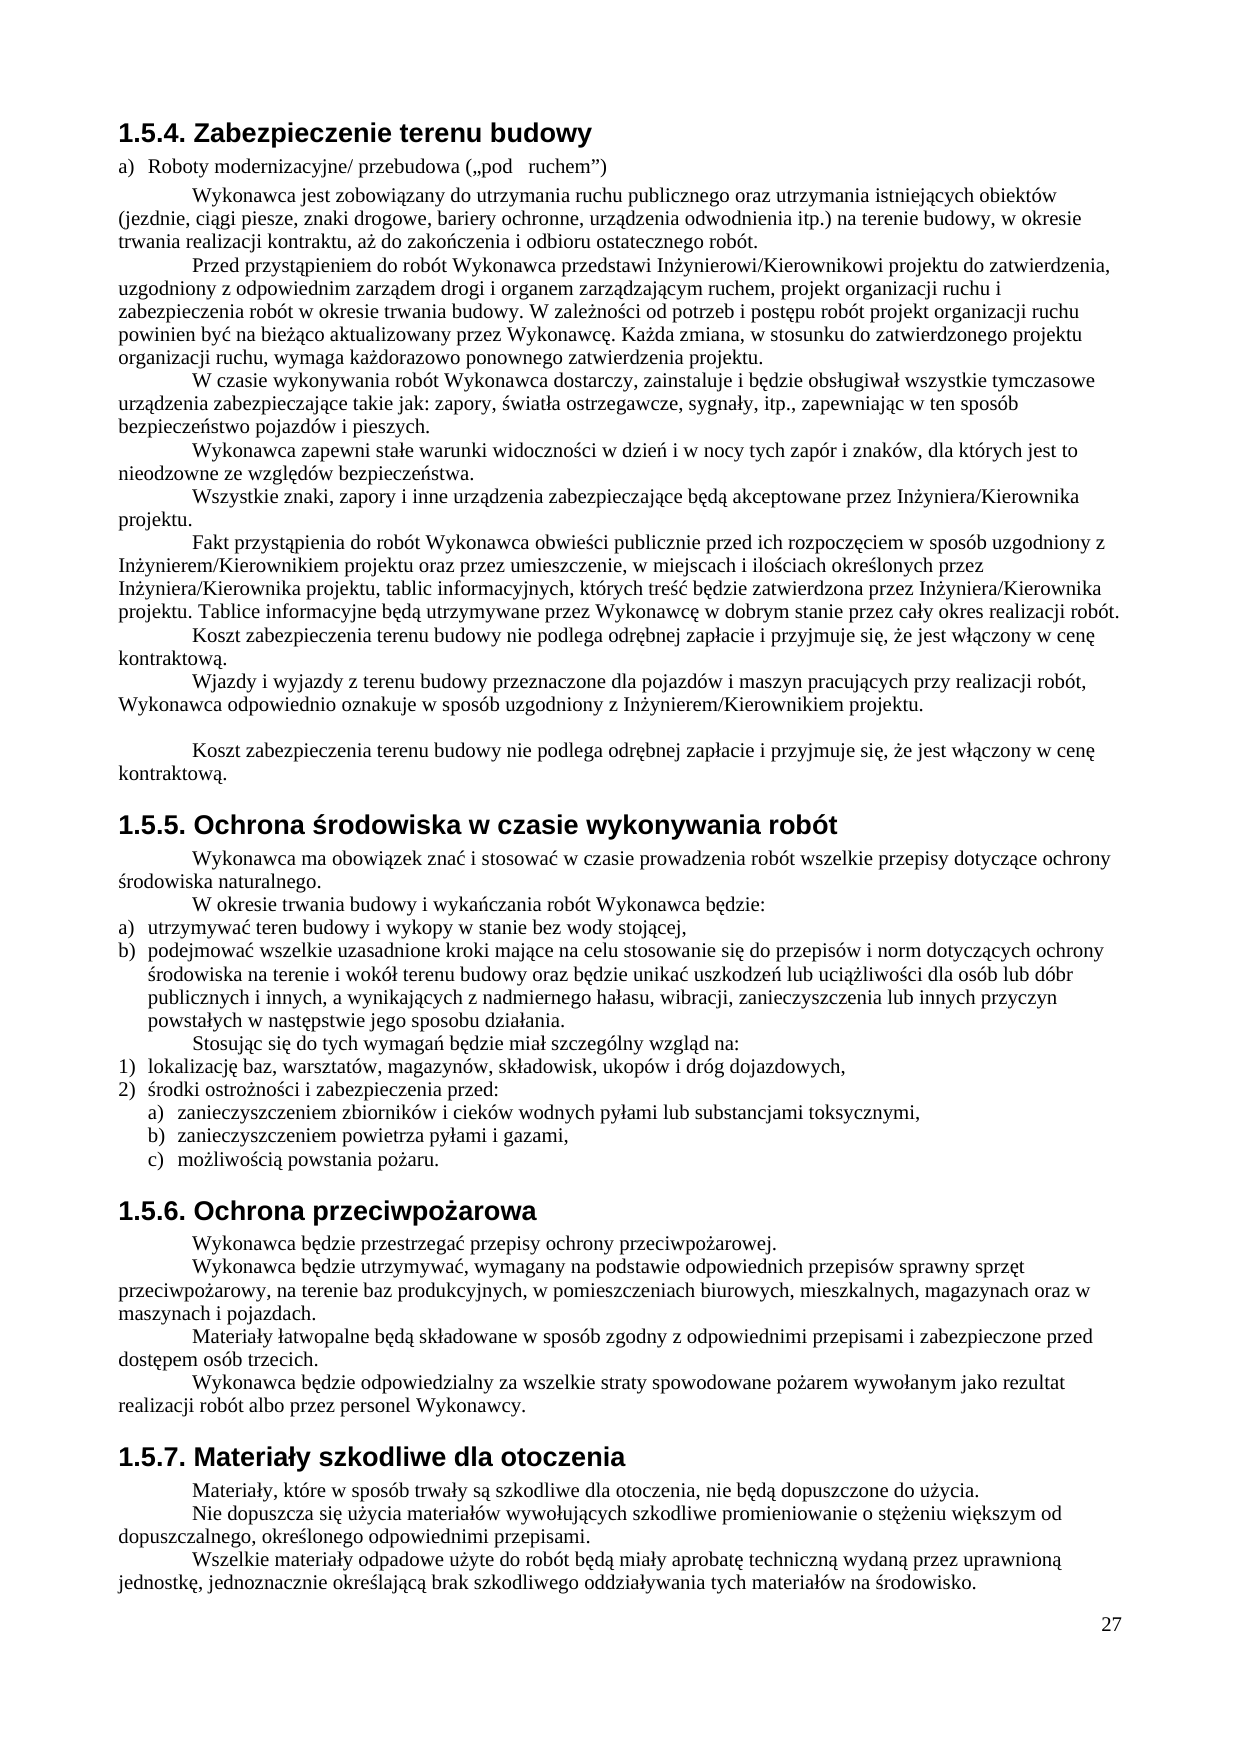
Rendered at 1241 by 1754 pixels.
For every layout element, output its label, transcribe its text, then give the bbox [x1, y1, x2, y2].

subtitle 1.5.6. Ochrona przeciwpożarowa [118, 1196, 1122, 1226]
text Wjazdy i wyjazdy z terenu budowy przeznaczone dla pojazdów i maszyn pracujących przy realizacji robót, Wykonawca odpowiednio oznakuje w sposób uzgodniony z Inżynierem/Kierownikiem projektu. [118, 670, 1122, 716]
text Wykonawca jest zobowiązany do utrzymania ruchu publicznego oraz utrzymania istniejących obiektów (jezdnie, ciągi piesze, znaki drogowe, bariery ochronne, urządzenia odwodnienia itp.) na terenie budowy, w okresie trwania realizacji kontraktu, aż do zakończenia i odbioru ostatecznego robót. [118, 184, 1122, 253]
text Fakt przystąpienia do robót Wykonawca obwieści publicznie przed ich rozpoczęciem w sposób uzgodniony z Inżynierem/Kierownikiem projektu oraz przez umieszczenie, w miejscach i ilościach określonych przez Inżyniera/Kierownika projektu, tablic informacyjnych, których treść będzie zatwierdzona przez Inżyniera/Kierownika projektu. Tablice informacyjne będą utrzymywane przez Wykonawcę w dobrym stanie przez cały okres realizacji robót. [118, 531, 1122, 623]
list lokalizację baz, warsztatów, magazynów, składowisk, ukopów i dróg dojazdowych, [118, 1055, 1122, 1078]
text W okresie trwania budowy i wykańczania robót Wykonawca będzie: [118, 893, 1122, 916]
list środki ostrożności i zabezpieczenia przed: [118, 1078, 1122, 1101]
text W czasie wykonywania robót Wykonawca dostarczy, zainstaluje i będzie obsługiwał wszystkie tymczasowe urządzenia zabezpieczające takie jak: zapory, światła ostrzegawcze, sygnały, itp., zapewniając w ten sposób bezpieczeństwo pojazdów i pieszych. [118, 369, 1122, 438]
text Nie dopuszcza się użycia materiałów wywołujących szkodliwe promieniowanie o stężeniu większym od dopuszczalnego, określonego odpowiednimi przepisami. [118, 1502, 1122, 1548]
text Wykonawca będzie utrzymywać, wymagany na podstawie odpowiednich przepisów sprawny sprzęt przeciwpożarowy, na terenie baz produkcyjnych, w pomieszczeniach biurowych, mieszkalnych, magazynach oraz w maszynach i pojazdach. [118, 1255, 1122, 1325]
subtitle 1.5.5. Ochrona środowiska w czasie wykonywania robót [118, 810, 1122, 841]
list zanieczyszczeniem powietrza pyłami i gazami, [148, 1124, 1122, 1147]
text Koszt zabezpieczenia terenu budowy nie podlega odrębnej zapłacie i przyjmuje się, że jest włączony w cenę kontraktową. [118, 739, 1122, 785]
subtitle 1.5.4. Zabezpieczenie terenu budowy [118, 118, 1122, 148]
list Roboty modernizacyjne/ przebudowa („pod ruchem”) [118, 155, 1122, 178]
list możliwością powstania pożaru. [148, 1147, 1122, 1171]
text Materiały, które w sposób trwały są szkodliwe dla otoczenia, nie będą dopuszczone do użycia. [118, 1479, 1122, 1502]
text Wykonawca będzie przestrzegać przepisy ochrony przeciwpożarowej. [118, 1232, 1122, 1255]
text Wykonawca zapewni stałe warunki widoczności w dzień i w nocy tych zapór i znaków, dla których jest to nieodzowne ze względów bezpieczeństwa. [118, 438, 1122, 485]
text Wykonawca ma obowiązek znać i stosować w czasie prowadzenia robót wszelkie przepisy dotyczące ochrony środowiska naturalnego. [118, 847, 1122, 893]
list podejmować wszelkie uzasadnione kroki mające na celu stosowanie się do przepisów i norm dotyczących ochrony środowiska na terenie i wokół terenu budowy oraz będzie unikać uszkodzeń lub uciążliwości dla osób lub dóbr publicznych i innych, a wynikających z nadmiernego hałasu, wibracji, zanieczyszczenia lub innych przyczyn powstałych w następstwie jego sposobu działania. [118, 939, 1122, 1032]
text Materiały łatwopalne będą składowane w sposób zgodny z odpowiednimi przepisami i zabezpieczone przed dostępem osób trzecich. [118, 1325, 1122, 1371]
text Przed przystąpieniem do robót Wykonawca przedstawi Inżynierowi/Kierownikowi projektu do zatwierdzenia, uzgodniony z odpowiednim zarządem drogi i organem zarządzającym ruchem, projekt organizacji ruchu i zabezpieczenia robót w okresie trwania budowy. W zależności od potrzeb i postępu robót projekt organizacji ruchu powinien być na bieżąco aktualizowany przez Wykonawcę. Każda zmiana, w stosunku do zatwierdzonego projektu organizacji ruchu, wymaga każdorazowo ponownego zatwierdzenia projektu. [118, 253, 1122, 369]
list zanieczyszczeniem zbiorników i cieków wodnych pyłami lub substancjami toksycznymi, [148, 1101, 1122, 1124]
text Wszelkie materiały odpadowe użyte do robót będą miały aprobatę techniczną wydaną przez uprawnioną jednostkę, jednoznacznie określającą brak szkodliwego oddziaływania tych materiałów na środowisko. [118, 1548, 1122, 1594]
subtitle 1.5.7. Materiały szkodliwe dla otoczenia [118, 1442, 1122, 1472]
text Koszt zabezpieczenia terenu budowy nie podlega odrębnej zapłacie i przyjmuje się, że jest włączony w cenę kontraktową. [118, 623, 1122, 670]
text Wykonawca będzie odpowiedzialny za wszelkie straty spowodowane pożarem wywołanym jako rezultat realizacji robót albo przez personel Wykonawcy. [118, 1371, 1122, 1417]
list utrzymywać teren budowy i wykopy w stanie bez wody stojącej, [118, 916, 1122, 939]
text Wszystkie znaki, zapory i inne urządzenia zabezpieczające będą akceptowane przez Inżyniera/Kierownika projektu. [118, 485, 1122, 531]
text Stosując się do tych wymagań będzie miał szczególny wzgląd na: [148, 1032, 1122, 1055]
